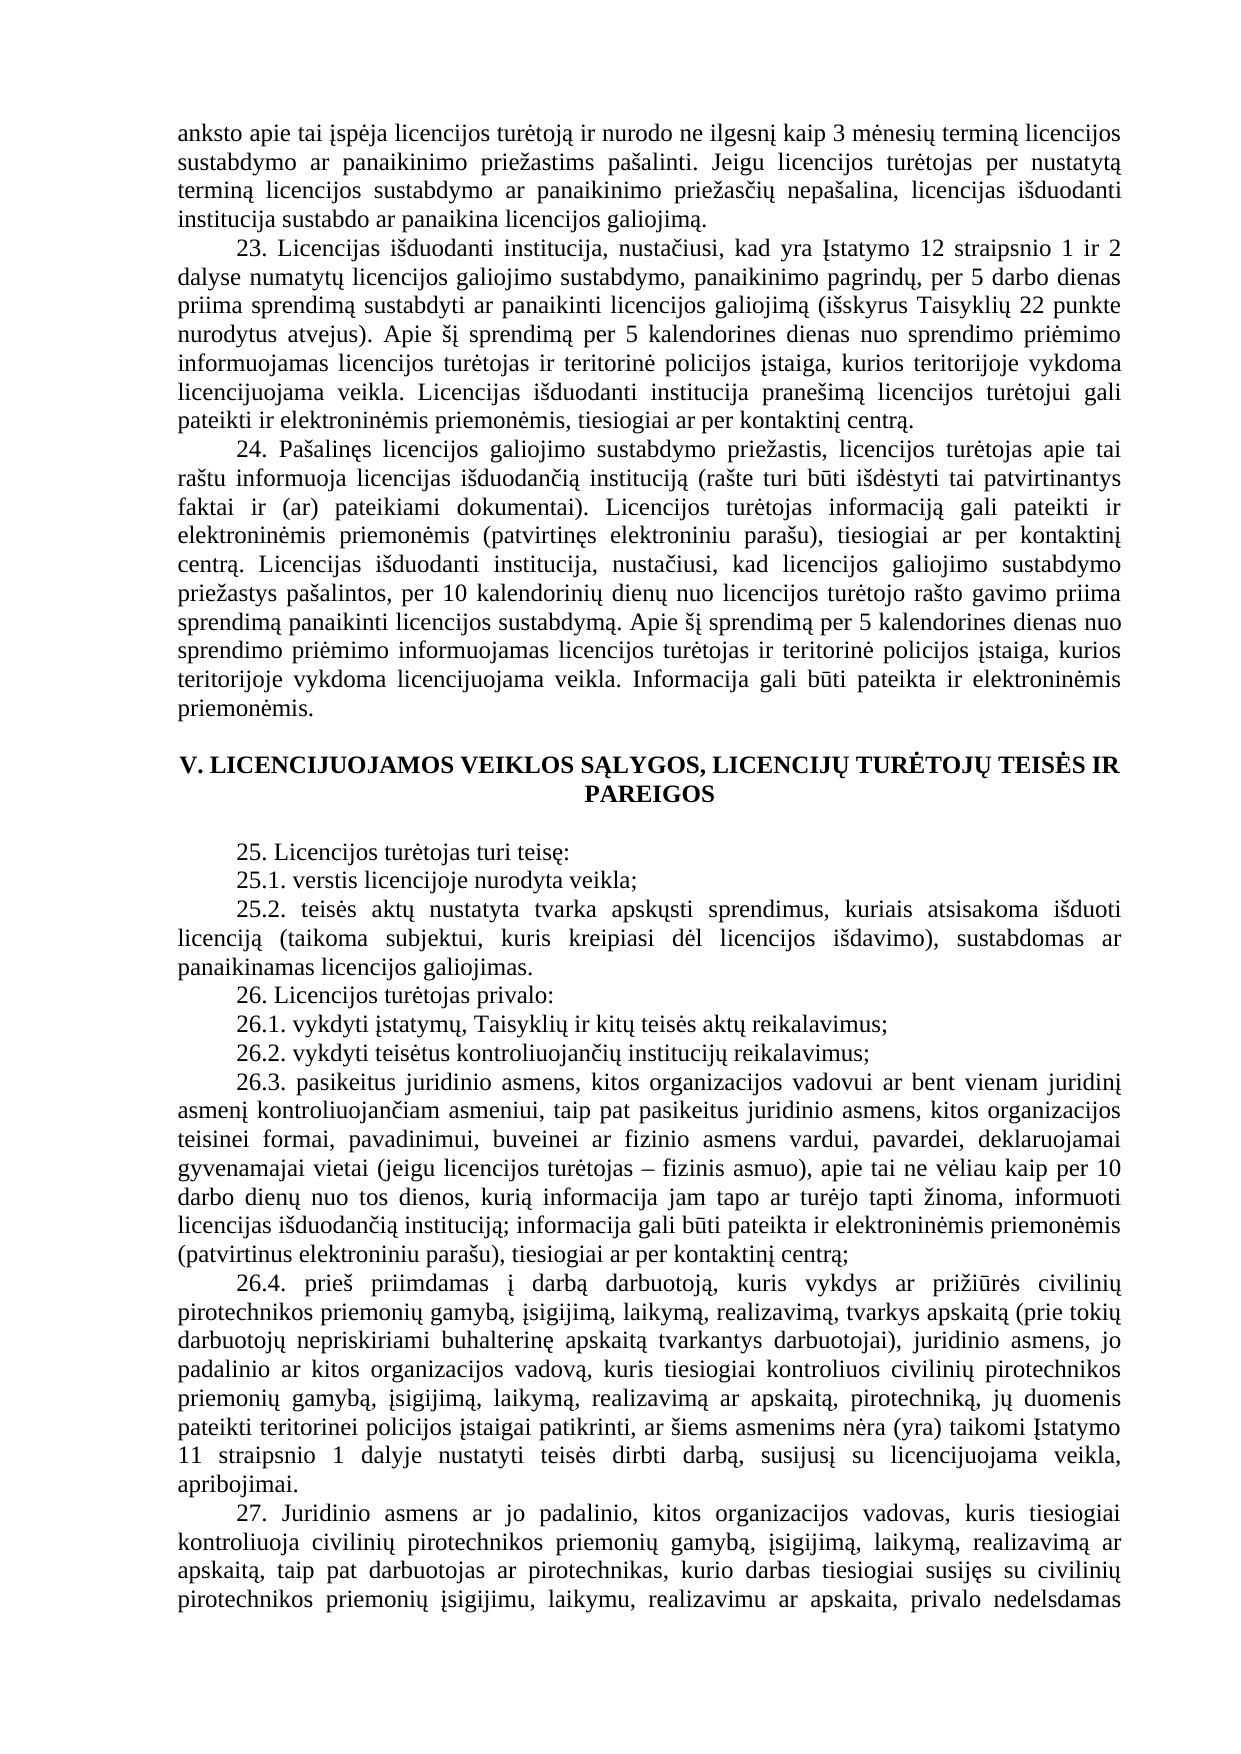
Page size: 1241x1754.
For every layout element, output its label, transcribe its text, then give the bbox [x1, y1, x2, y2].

text 26.3. pasikeitus juridinio asmens, kitos organizacijos vadovui ar bent vienam juridinį asmenį kontroliuojančiam asmeniui, taip pat pasikeitus juridinio asmens, kitos organizacijos teisinei formai, pavadinimui, buveinei ar fizinio asmens vardui, pavardei, deklaruojamai gyvenamajai vietai (jeigu licencijos turėtojas – fizinis asmuo), apie tai ne vėliau kaip per 10 darbo dienų nuo tos dienos, kurią informacija jam tapo ar turėjo tapti žinoma, informuoti licencijas išduodančią instituciją; informacija gali būti pateikta ir elektroninėmis priemonėmis (patvirtinus elektroniniu parašu), tiesiogiai ar per kontaktinį centrą; [177, 1067, 1122, 1268]
text 26. Licencijos turėtojas privalo: [177, 981, 1122, 1009]
text anksto apie tai įspėja licencijos turėtoją ir nurodo ne ilgesnį kaip 3 mėnesių terminą licencijos sustabdymo ar panaikinimo priežastims pašalinti. Jeigu licencijos turėtojas per nustatytą terminą licencijos sustabdymo ar panaikinimo priežasčių nepašalina, licencijas išduodanti institucija sustabdo ar panaikina licencijos galiojimą. [177, 118, 1122, 233]
text V. LICENCIJUOJAMOS VEIKLOS SĄLYGOS, LICENCIJŲ TURĖTOJŲ TEISĖS IR PAREIGOS [177, 751, 1122, 808]
text 26.1. vykdyti įstatymų, Taisyklių ir kitų teisės aktų reikalavimus; [177, 1009, 1122, 1038]
text 24. Pašalinęs licencijos galiojimo sustabdymo priežastis, licencijos turėtojas apie tai raštu informuoja licencijas išduodančią instituciją (rašte turi būti išdėstyti tai patvirtinantys faktai ir (ar) pateikiami dokumentai). Licencijos turėtojas informaciją gali pateikti ir elektroninėmis priemonėmis (patvirtinęs elektroniniu parašu), tiesiogiai ar per kontaktinį centrą. Licencijas išduodanti institucija, nustačiusi, kad licencijos galiojimo sustabdymo priežastys pašalintos, per 10 kalendorinių dienų nuo licencijos turėtojo rašto gavimo priima sprendimą panaikinti licencijos sustabdymą. Apie šį sprendimą per 5 kalendorines dienas nuo sprendimo priėmimo informuojamas licencijos turėtojas ir teritorinė policijos įstaiga, kurios teritorijoje vykdoma licencijuojama veikla. Informacija gali būti pateikta ir elektroninėmis priemonėmis. [177, 434, 1122, 722]
text 27. Juridinio asmens ar jo padalinio, kitos organizacijos vadovas, kuris tiesiogiai kontroliuoja civilinių pirotechnikos priemonių gamybą, įsigijimą, laikymą, realizavimą ar apskaitą, taip pat darbuotojas ar pirotechnikas, kurio darbas tiesiogiai susijęs su civilinių pirotechnikos priemonių įsigijimu, laikymu, realizavimu ar apskaita, privalo nedelsdamas [177, 1498, 1122, 1613]
text 25. Licencijos turėtojas turi teisę: [177, 837, 1122, 866]
text 23. Licencijas išduodanti institucija, nustačiusi, kad yra Įstatymo 12 straipsnio 1 ir 2 dalyse numatytų licencijos galiojimo sustabdymo, panaikinimo pagrindų, per 5 darbo dienas priima sprendimą sustabdyti ar panaikinti licencijos galiojimą (išskyrus Taisyklių 22 punkte nurodytus atvejus). Apie šį sprendimą per 5 kalendorines dienas nuo sprendimo priėmimo informuojamas licencijos turėtojas ir teritorinė policijos įstaiga, kurios teritorijoje vykdoma licencijuojama veikla. Licencijas išduodanti institucija pranešimą licencijos turėtojui gali pateikti ir elektroninėmis priemonėmis, tiesiogiai ar per kontaktinį centrą. [177, 233, 1122, 434]
text 26.2. vykdyti teisėtus kontroliuojančių institucijų reikalavimus; [177, 1038, 1122, 1067]
text 26.4. prieš priimdamas į darbą darbuotoją, kuris vykdys ar prižiūrės civilinių pirotechnikos priemonių gamybą, įsigijimą, laikymą, realizavimą, tvarkys apskaitą (prie tokių darbuotojų nepriskiriami buhalterinę apskaitą tvarkantys darbuotojai), juridinio asmens, jo padalinio ar kitos organizacijos vadovą, kuris tiesiogiai kontroliuos civilinių pirotechnikos priemonių gamybą, įsigijimą, laikymą, realizavimą ar apskaitą, pirotechniką, jų duomenis pateikti teritorinei policijos įstaigai patikrinti, ar šiems asmenims nėra (yra) taikomi Įstatymo 11 straipsnio 1 dalyje nustatyti teisės dirbti darbą, susijusį su licencijuojama veikla, apribojimai. [177, 1268, 1122, 1498]
text 25.2. teisės aktų nustatyta tvarka apskųsti sprendimus, kuriais atsisakoma išduoti licenciją (taikoma subjektui, kuris kreipiasi dėl licencijos išdavimo), sustabdomas ar panaikinamas licencijos galiojimas. [177, 894, 1122, 981]
text 25.1. verstis licencijoje nurodyta veikla; [177, 866, 1122, 894]
